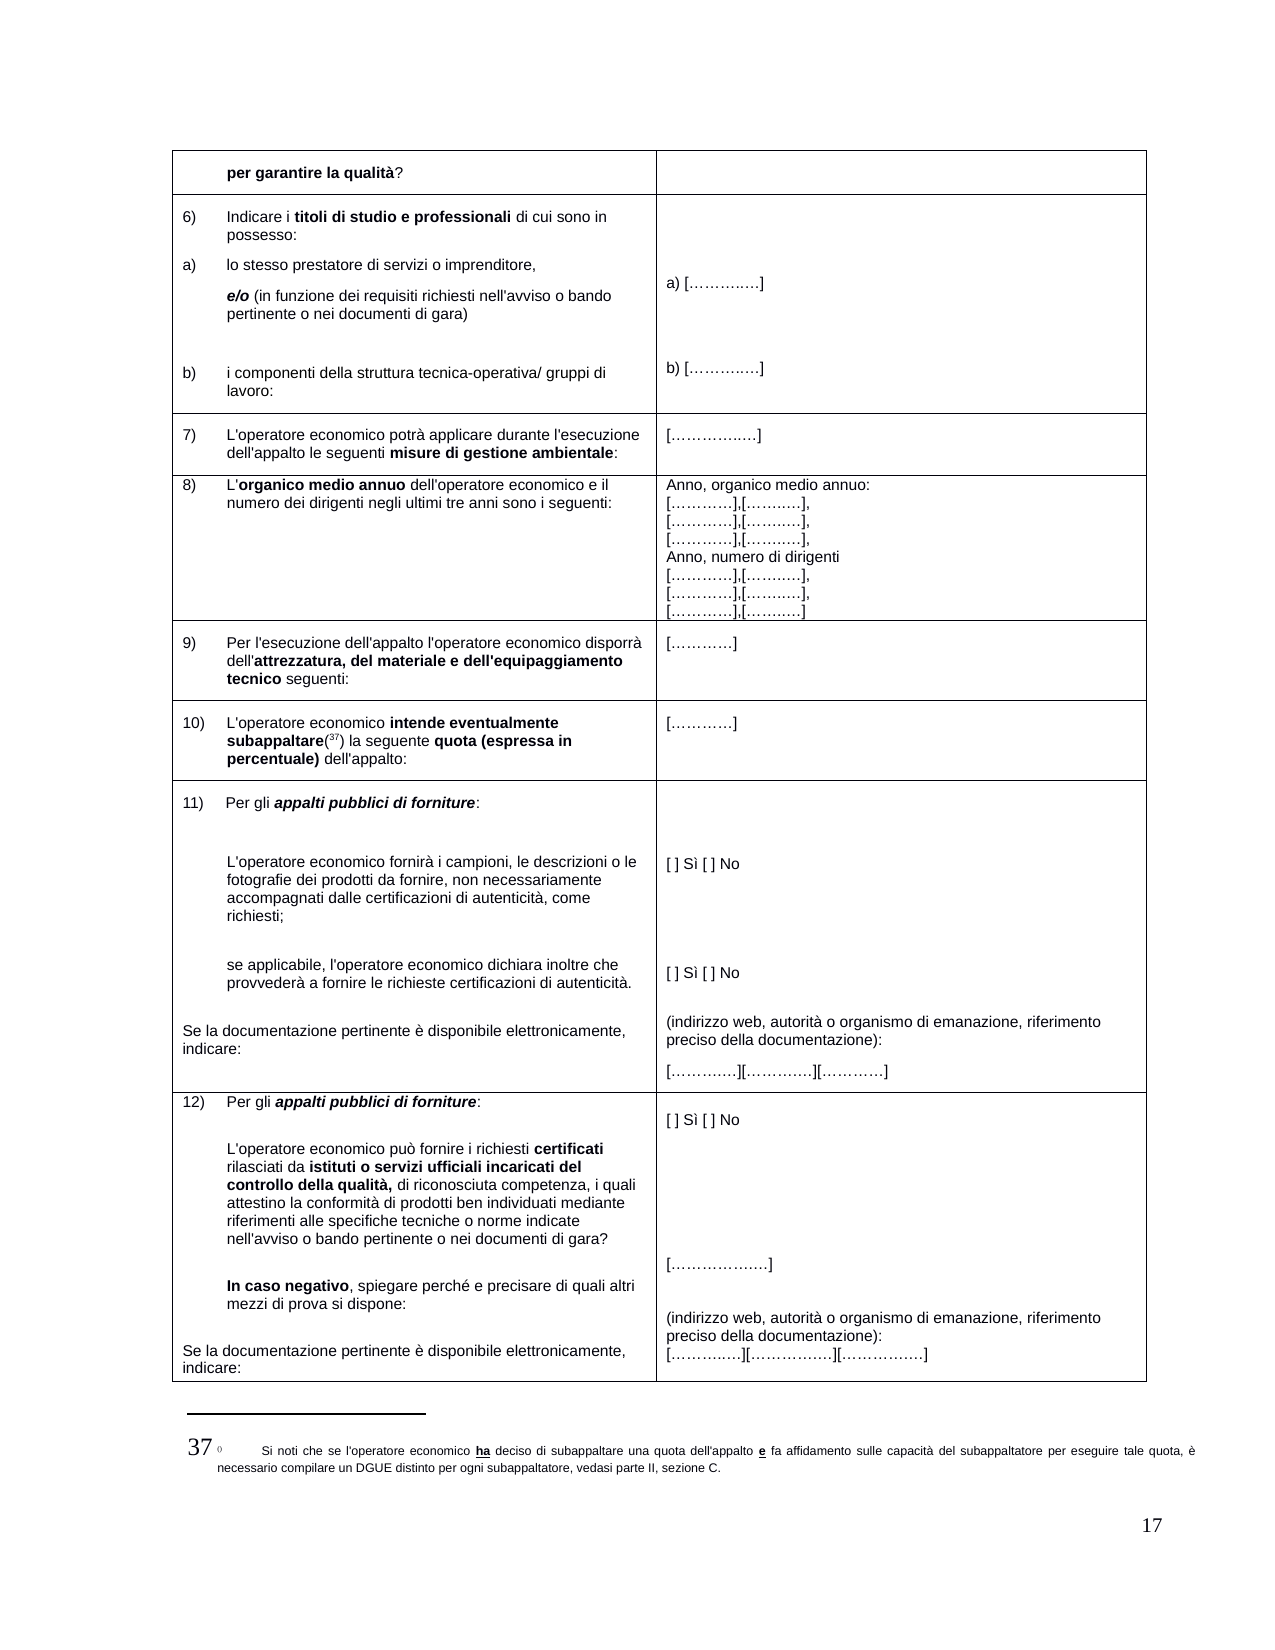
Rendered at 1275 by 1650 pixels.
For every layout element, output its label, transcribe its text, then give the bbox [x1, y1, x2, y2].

table_cell 9) Per l'esecuzione dell'appalto l'operatore economico disporrà dell'attrezzatura, del materiale e dell'equipaggiamento tecnico seguenti: [173, 621, 656, 700]
table_cell […………] [657, 701, 1146, 780]
table_cell […………..…] [657, 414, 1146, 474]
table_cell a) [………..…] b) [………..…] [657, 195, 1146, 412]
table_cell 8) L'organico medio annuo dell'operatore economico e il numero dei dirigenti negli ultimi tre anni sono i seguenti: [173, 476, 656, 620]
table_cell 11) Per gli appalti pubblici di forniture: L'operatore economico fornirà i campioni, le descrizioni o le fotografie dei prodotti da fornire, non necessariamente accompagnati dalle certificazioni di autenticità, come richiesti; se applicabile, l'operatore economico dichiara inoltre che provvederà a fornire le richieste certificazioni di autenticità. Se la documentazione pertinente è disponibile elettronicamente, indicare: [173, 781, 656, 1092]
table_cell [ ] Sì [ ] No [ ] Sì [ ] No (indirizzo web, autorità o organismo di emanazione, riferimento preciso della documentazione): [……….…][……….…][…………] [657, 781, 1146, 1092]
table_cell per garantire la qualità? [173, 151, 656, 194]
table_cell 10) L'operatore economico intende eventualmente subappaltare() la seguente quota (espressa in percentuale) dell'appalto: [173, 701, 656, 780]
table_cell 12) Per gli appalti pubblici di forniture: L'operatore economico può fornire i richiesti certificati rilasciati da istituti o servizi ufficiali incaricati del controllo della qualità, di riconosciuta competenza, i quali attestino la conformità di prodotti ben individuati mediante riferimenti alle specifiche tecniche o norme indicate nell'avviso o bando pertinente o nei documenti di gara? In caso negativo, spiegare perché e precisare di quali altri mezzi di prova si dispone: Se la documentazione pertinente è disponibile elettronicamente, indicare: [173, 1093, 656, 1381]
table_cell [657, 151, 1146, 194]
table_cell Anno, organico medio annuo: […………],[……..…], […………],[……..…], […………],[……..…], Anno, numero di dirigenti […………],[……..…], […………],[……..…], […………],[……..…] [657, 476, 1146, 620]
table_cell 7) L'operatore economico potrà applicare durante l'esecuzione dell'appalto le seguenti misure di gestione ambientale: [173, 414, 656, 474]
table_cell […………] [657, 621, 1146, 700]
table_cell 6) Indicare i titoli di studio e professionali di cui sono in possesso: a) lo stesso prestatore di servizi o imprenditore, e/o (in funzione dei requisiti richiesti nell'avviso o bando pertinente o nei documenti di gara) b) i componenti della struttura tecnica-operativa/ gruppi di lavoro: [173, 195, 656, 412]
table_cell [ ] Sì [ ] No […………….…] (indirizzo web, autorità o organismo di emanazione, riferimento preciso della documentazione): [………..…][………….…][………….…] [657, 1093, 1146, 1381]
